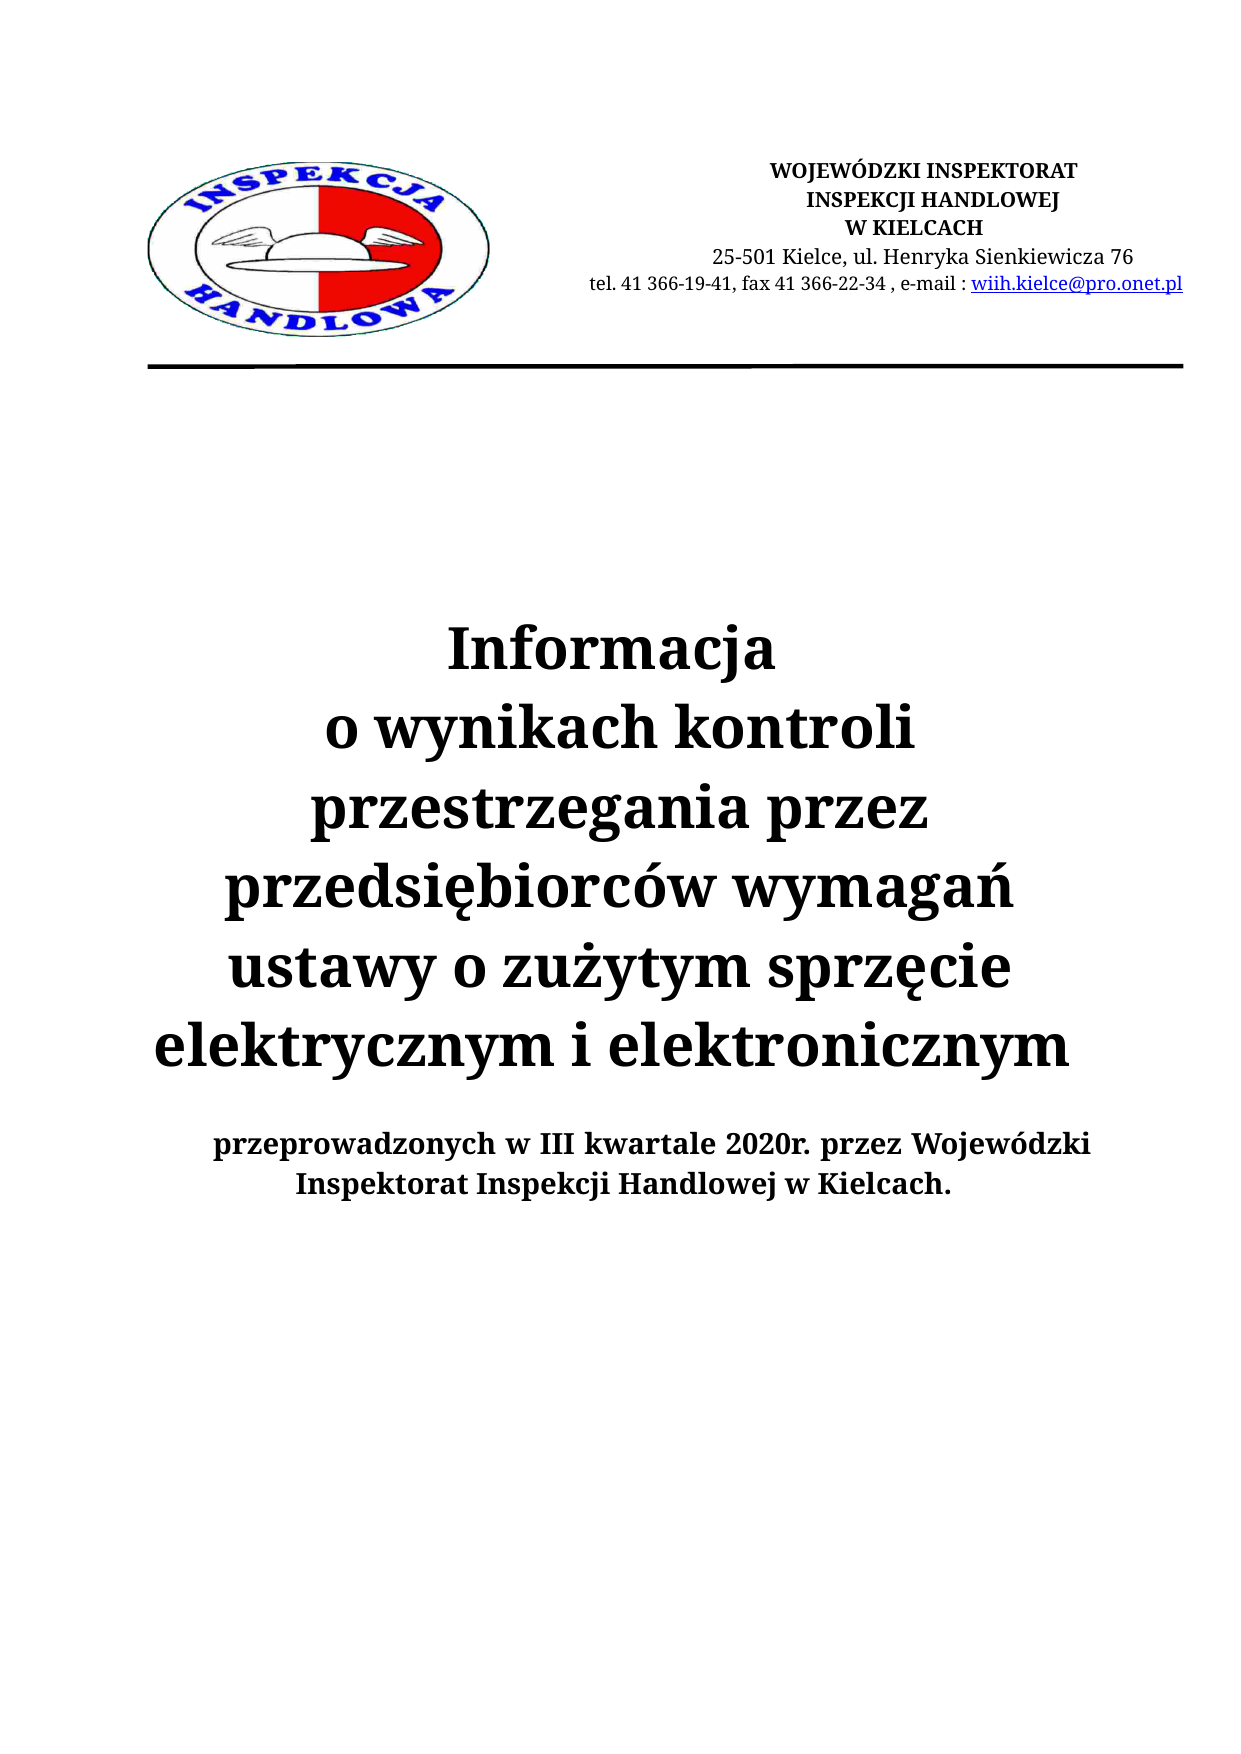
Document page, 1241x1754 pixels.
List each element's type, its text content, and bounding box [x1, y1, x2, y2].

picture [147, 162, 490, 337]
text INSPEKCJI HANDLOWEJ [505, 185, 1192, 213]
text przeprowadzonych w III kwartale 2020r. przez Wojewódzki Inspektorat Inspekcji Handlowej w Kielcach. [148, 1123, 1093, 1203]
text tel. 41 366-19-41, fax 41 366-22-34 , e-mail : wiih.kielce@pro.onet.pl [505, 270, 1192, 296]
text W KIELCACH [505, 213, 1192, 242]
text 25-501 Kielce, ul. Henryka Sienkiewicza 76 [505, 242, 1192, 270]
text WOJEWÓDZKI INSPEKTORAT [505, 156, 1192, 185]
text o wynikach kontroli przestrzegania przez przedsiębiorców wymagań ustawy o zużytym sprzęcie elektrycznym i elektronicznym [148, 686, 1093, 1084]
text Informacja [148, 607, 1093, 686]
